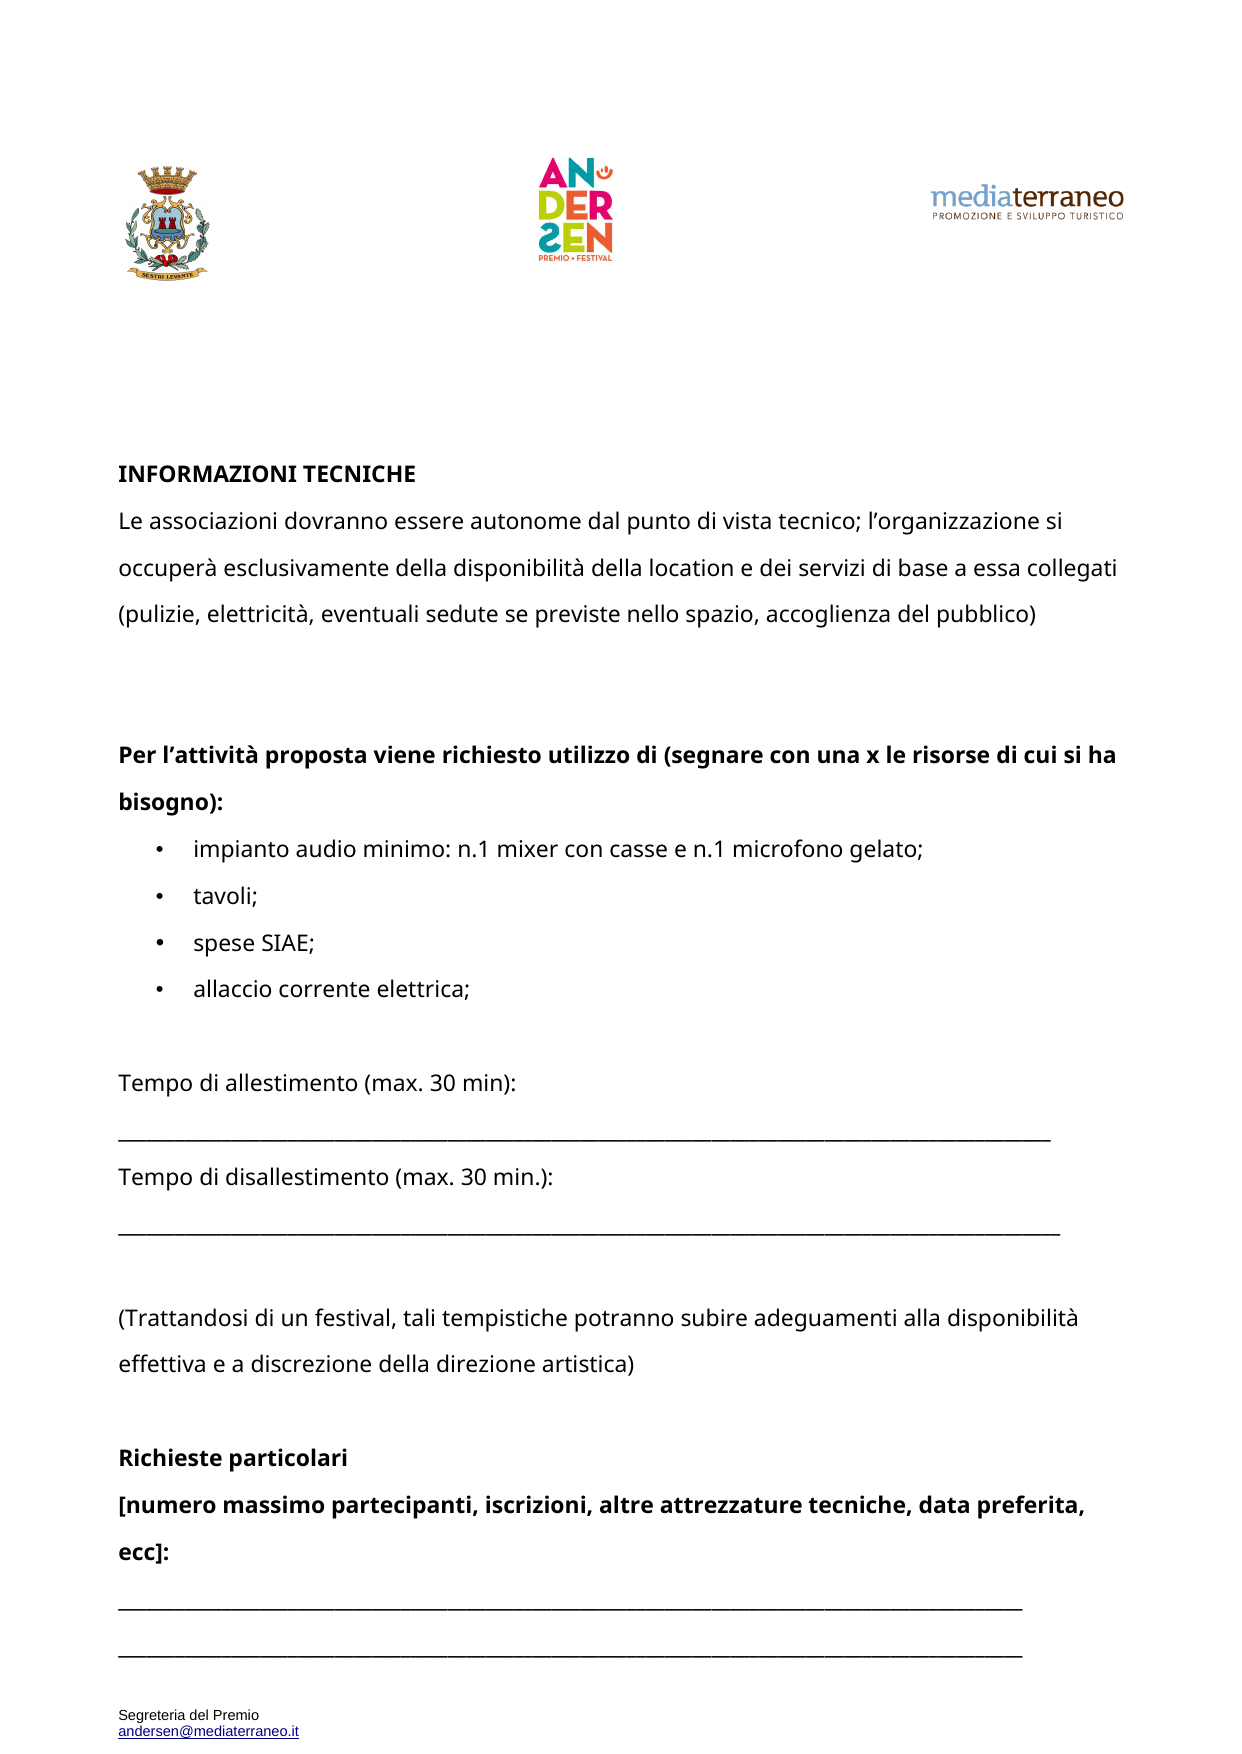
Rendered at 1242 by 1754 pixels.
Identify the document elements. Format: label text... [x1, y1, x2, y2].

text ____________________________________________________________________________________________________ [118, 1208, 1123, 1239]
text Per l’attività proposta viene richiesto utilizzo di (segnare con una x le risorse di cui si ha bisogno): [118, 739, 1123, 817]
text (Trattandosi di un festival, tali tempistiche potranno subire adeguamenti alla disponibilità effettiva e a discrezione della direzione artistica) [118, 1301, 1123, 1379]
text INFORMAZIONI TECNICHE [118, 458, 1123, 489]
text ________________________________________________________________________________________________ [118, 1583, 1123, 1614]
picture [122, 162, 216, 284]
text Le associazioni dovranno essere autonome dal punto di vista tecnico; l’organizzazione si occuperà esclusivamente della disponibilità della location e dei servizi di base a essa collegati (pulizie, elettricità, eventuali sedute se previste nello spazio, accoglienza del pubblico) [118, 504, 1123, 676]
text Tempo di allestimento (max. 30 min): ___________________________________________________________________________________________________ [118, 1067, 1123, 1145]
picture [930, 154, 1124, 249]
list tavoli; [156, 879, 1123, 911]
list spese SIAE; [156, 926, 1123, 958]
text [numero massimo partecipanti, iscrizioni, altre attrezzature tecniche, data preferita, ecc]: [118, 1489, 1123, 1567]
list impianto audio minimo: n.1 mixer con casse e n.1 microfono gelato; [156, 833, 1123, 864]
picture [530, 157, 621, 262]
list allaccio corrente elettrica; [156, 973, 1123, 1004]
text Tempo di disallestimento (max. 30 min.): [118, 1161, 1123, 1192]
text ________________________________________________________________________________________________ [118, 1629, 1123, 1661]
text Richieste particolari [118, 1442, 1123, 1473]
